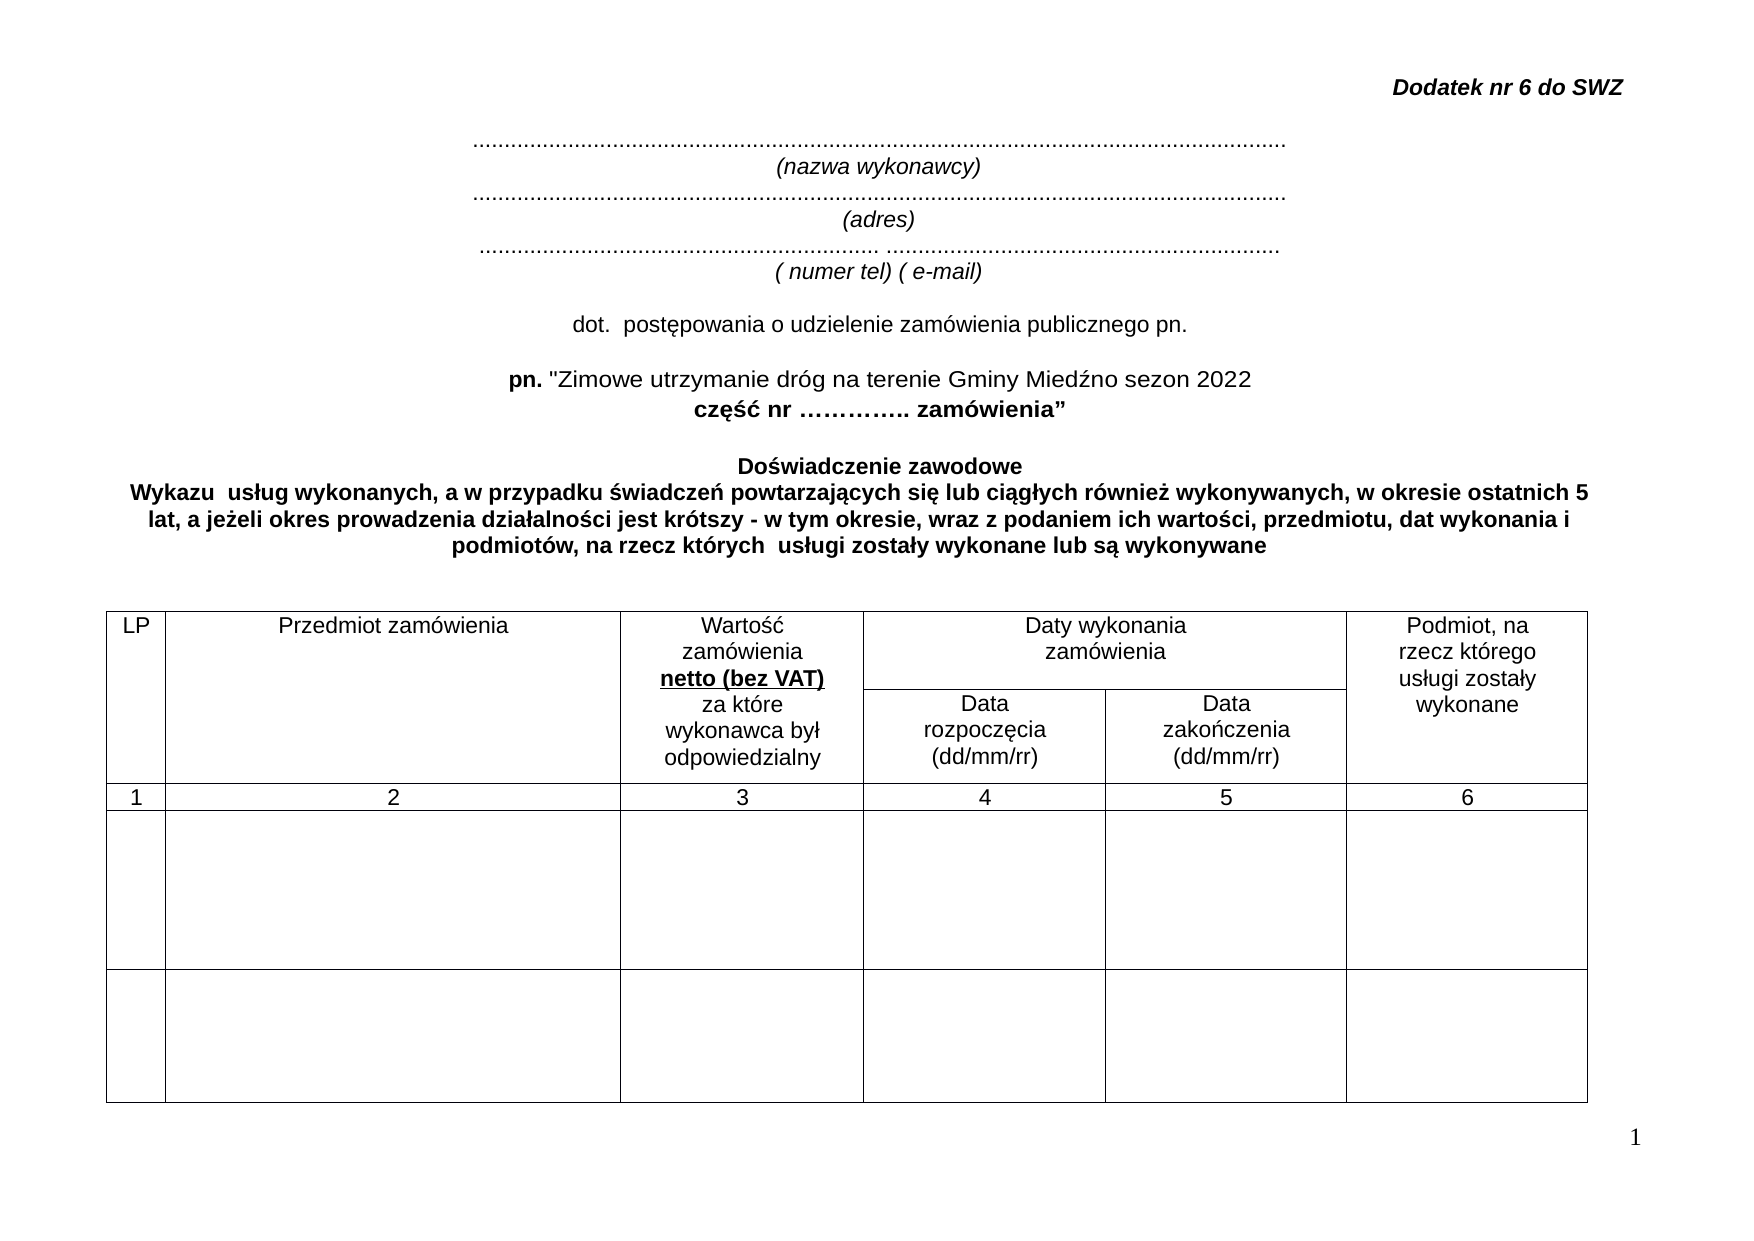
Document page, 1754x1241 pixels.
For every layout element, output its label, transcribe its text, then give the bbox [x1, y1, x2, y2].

table_cell [1347, 811, 1587, 969]
table_cell Data zakończenia (dd/mm/rr) [1106, 690, 1346, 783]
table_cell [864, 970, 1105, 1102]
table_cell 2 [166, 784, 620, 810]
table_header LP [107, 612, 165, 783]
table_cell [621, 811, 863, 969]
table_header Daty wykonania zamówienia [864, 612, 1346, 689]
text Wykazu usług wykonanych, a w przypadku świadczeń powtarzających się lub ciągłych również wykonywanych, w okresie ostatnich 5 lat, a jeżeli okres prowadzenia działalności jest krótszy - w tym okresie, wraz z podaniem ich wartości, przedmiotu, dat wykonania i podmiotów, na rzecz których usługi zostały wykonane lub są wykonywane [118, 479, 1600, 558]
table_cell [864, 811, 1105, 969]
table_cell 1 [107, 784, 165, 810]
text ................................................................................................................................ [118, 126, 1642, 153]
table_cell [1106, 970, 1346, 1102]
text dot. postępowania o udzielenie zamówienia publicznego pn. [118, 311, 1642, 366]
table_cell [621, 970, 863, 1102]
table_cell [107, 811, 165, 969]
table_cell 6 [1347, 784, 1587, 810]
text pn. "Zimowe utrzymanie dróg na terenie Gminy Miedźno sezon 2022 [118, 366, 1642, 392]
table_header Przedmiot zamówienia [166, 612, 620, 783]
table_cell [166, 970, 620, 1102]
text ................................................................................................................................ [118, 179, 1642, 206]
table_cell [107, 970, 165, 1102]
table_cell 5 [1106, 784, 1346, 810]
text (adres) [118, 206, 1642, 232]
table_header Wartość zamówienia netto (bez VAT) za które wykonawca był odpowiedzialny [621, 612, 863, 783]
table_cell Data rozpoczęcia (dd/mm/rr) [864, 690, 1105, 783]
table_cell [166, 811, 620, 969]
text ............................................................... .............................................................. [118, 232, 1642, 258]
text Doświadczenie zawodowe [118, 453, 1642, 479]
table_header Podmiot, na rzecz którego usługi zostały wykonane [1347, 612, 1587, 783]
text część nr ………….. zamówienia” [118, 396, 1642, 423]
text (nazwa wykonawcy) [118, 153, 1642, 179]
table_cell [1106, 811, 1346, 969]
table_cell [1347, 970, 1587, 1102]
text ( numer tel) ( e-mail) [118, 258, 1642, 284]
table_cell 4 [864, 784, 1105, 810]
text Dodatek nr 6 do SWZ [118, 74, 1642, 100]
table_cell 3 [621, 784, 863, 810]
